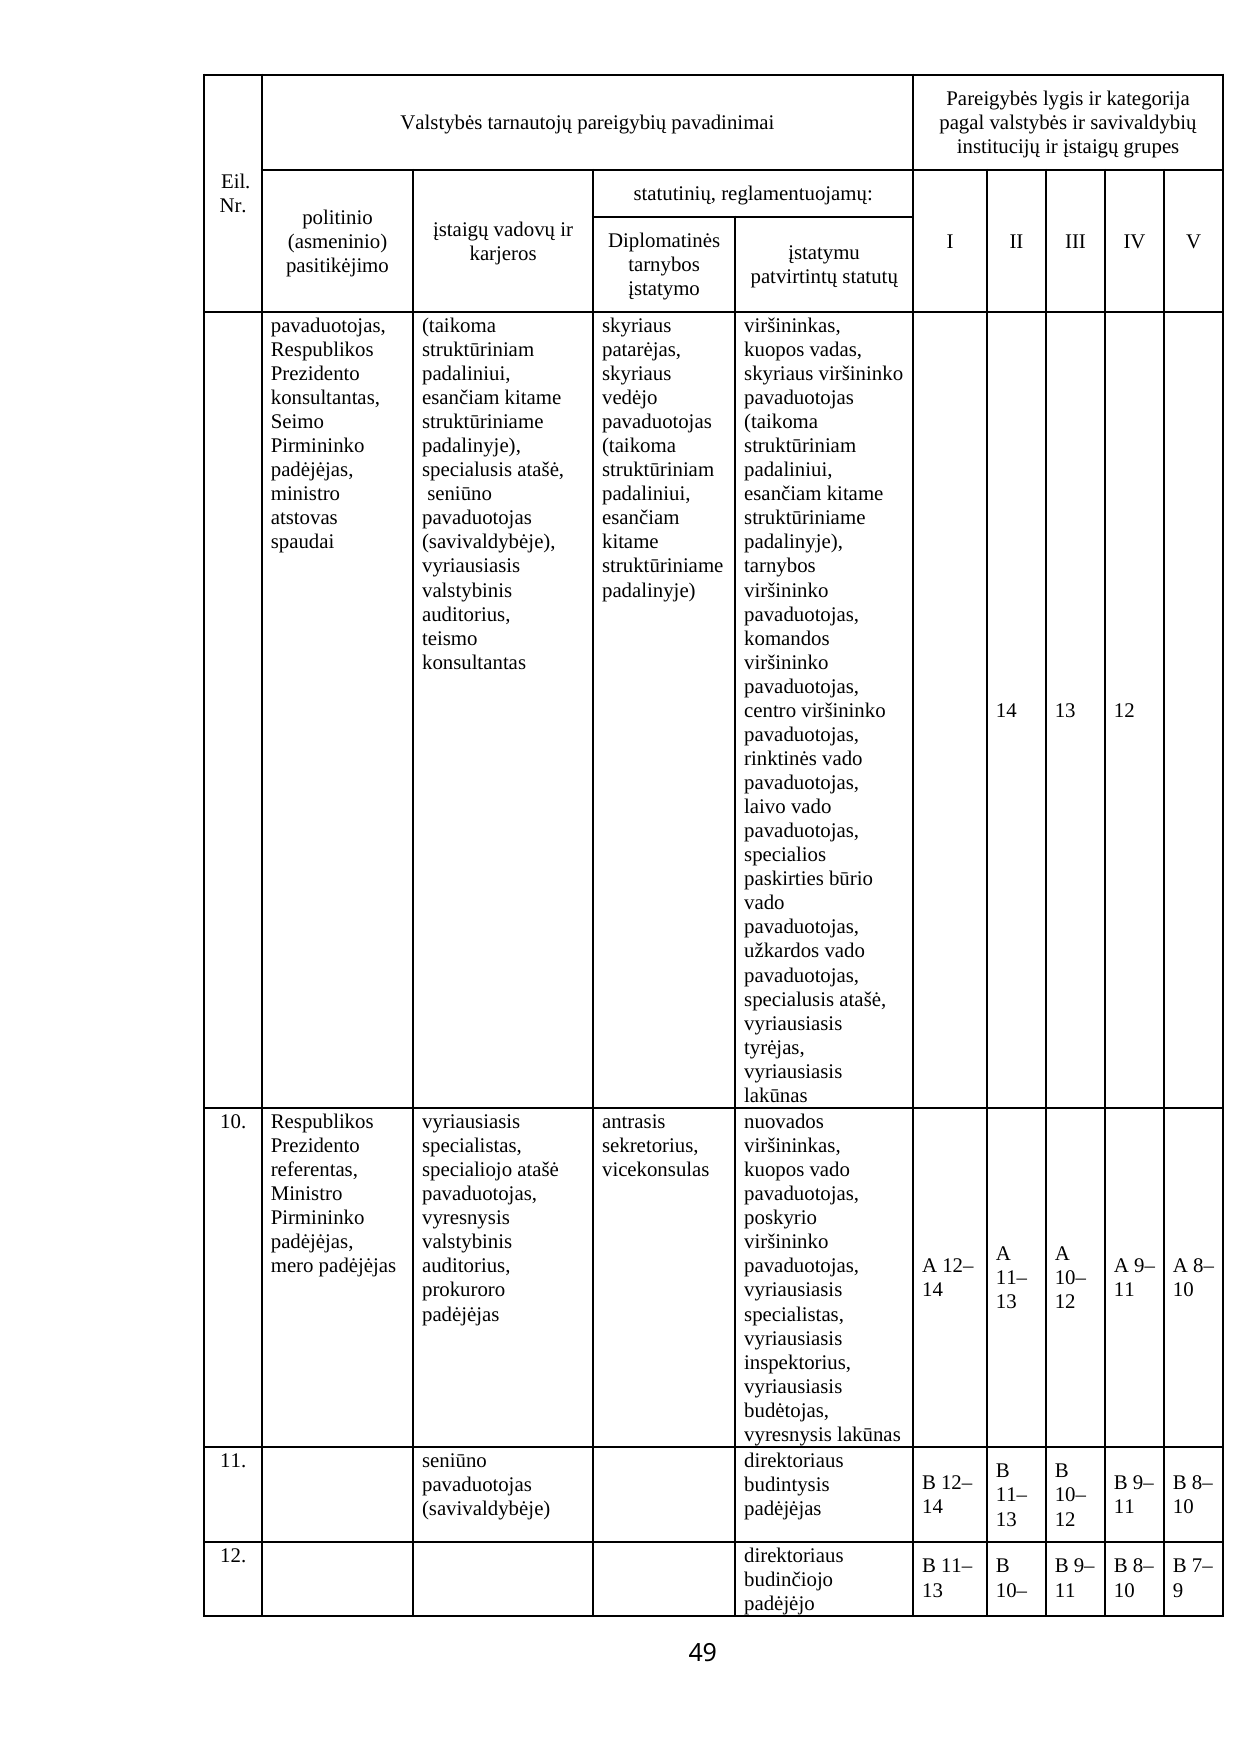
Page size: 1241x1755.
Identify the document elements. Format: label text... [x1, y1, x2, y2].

table_cell 11. [205, 1448, 261, 1541]
table_cell A 9–11 [1106, 1109, 1163, 1446]
table_cell pavaduotojas, Respublikos Prezidento konsultantas, Seimo Pirmininko padėjėjas, ministro atstovas spaudai [263, 313, 412, 1107]
table_cell A 11–13 [988, 1109, 1045, 1446]
table_cell [205, 313, 261, 1107]
table_cell IV [1106, 171, 1163, 311]
table_cell B 9–11 [1106, 1448, 1163, 1541]
table_cell [263, 1543, 412, 1615]
table_cell V [1165, 171, 1222, 311]
table_cell [594, 1543, 734, 1615]
table_cell įstaigų vadovų ir karjeros [414, 171, 592, 311]
table_cell [1165, 313, 1222, 1107]
table_cell [594, 1448, 734, 1541]
table_cell I [914, 171, 986, 311]
table_cell B 11–13 [988, 1448, 1045, 1541]
table_cell antrasis sekretorius, vicekonsulas [594, 1109, 734, 1446]
table_cell [914, 313, 986, 1107]
table_cell B 8–10 [1165, 1448, 1222, 1541]
table_cell (taikoma struktūriniam padaliniui, esančiam kitame struktūriniame padalinyje), specialusis atašė, seniūno pavaduotojas (savivaldybėje), vyriausiasis valstybinis auditorius, teismo konsultantas [414, 313, 592, 1107]
table_cell [414, 1543, 592, 1615]
table_cell A 12–14 [914, 1109, 986, 1446]
table_cell politinio (asmeninio) pasitikėjimo [263, 171, 412, 311]
table_cell vyriausiasis specialistas, specialiojo atašė pavaduotojas, vyresnysis valstybinis auditorius, prokuroro padėjėjas [414, 1109, 592, 1446]
table_cell A 10–12 [1047, 1109, 1104, 1446]
table_cell įstatymu patvirtintų statutų [736, 218, 912, 311]
table_cell direktoriaus budinčiojo padėjėjo [736, 1543, 912, 1615]
table_cell 10. [205, 1109, 261, 1446]
table_cell B 12–14 [914, 1448, 986, 1541]
table_cell B 7–9 [1165, 1543, 1222, 1615]
table_cell B 11–13 [914, 1543, 986, 1615]
table_header Valstybės tarnautojų pareigybių pavadinimai [263, 76, 912, 169]
table_cell seniūno pavaduotojas (savivaldybėje) [414, 1448, 592, 1541]
table_cell 12 [1106, 313, 1163, 1107]
table_cell 12. [205, 1543, 261, 1615]
table_cell B 9–11 [1047, 1543, 1104, 1615]
table_cell viršininkas, kuopos vadas, skyriaus viršininko pavaduotojas (taikoma struktūriniam padaliniui, esančiam kitame struktūriniame padalinyje), tarnybos viršininko pavaduotojas, komandos viršininko pavaduotojas, centro viršininko pavaduotojas, rinktinės vado pavaduotojas, laivo vado pavaduotojas, specialios paskirties būrio vado pavaduotojas, užkardos vado pavaduotojas, specialusis atašė, vyriausiasis tyrėjas, vyriausiasis lakūnas [736, 313, 912, 1107]
table_cell statutinių, reglamentuojamų: [594, 171, 912, 216]
table_cell nuovados viršininkas, kuopos vado pavaduotojas, poskyrio viršininko pavaduotojas, vyriausiasis specialistas, vyriausiasis inspektorius, vyriausiasis budėtojas, vyresnysis lakūnas [736, 1109, 912, 1446]
table_cell B 10– [988, 1543, 1045, 1615]
table_header Eil. Nr. [205, 76, 261, 311]
table_cell III [1047, 171, 1104, 311]
table_cell B 8–10 [1106, 1543, 1163, 1615]
table_cell II [988, 171, 1045, 311]
table_cell direktoriaus budintysis padėjėjas [736, 1448, 912, 1541]
table_cell skyriaus patarėjas, skyriaus vedėjo pavaduotojas (taikoma struktūriniam padaliniui, esančiam kitame struktūriniame padalinyje) [594, 313, 734, 1107]
table_cell Diplomatinės tarnybos įstatymo [594, 218, 734, 311]
table_cell A 8–10 [1165, 1109, 1222, 1446]
table_header Pareigybės lygis ir kategorija pagal valstybės ir savivaldybių institucijų ir įstaigų grupes [914, 76, 1222, 169]
table_cell B 10–12 [1047, 1448, 1104, 1541]
table_cell Respublikos Prezidento referentas, Ministro Pirmininko padėjėjas, mero padėjėjas [263, 1109, 412, 1446]
table_cell 14 [988, 313, 1045, 1107]
table_cell [263, 1448, 412, 1541]
table_cell 13 [1047, 313, 1104, 1107]
